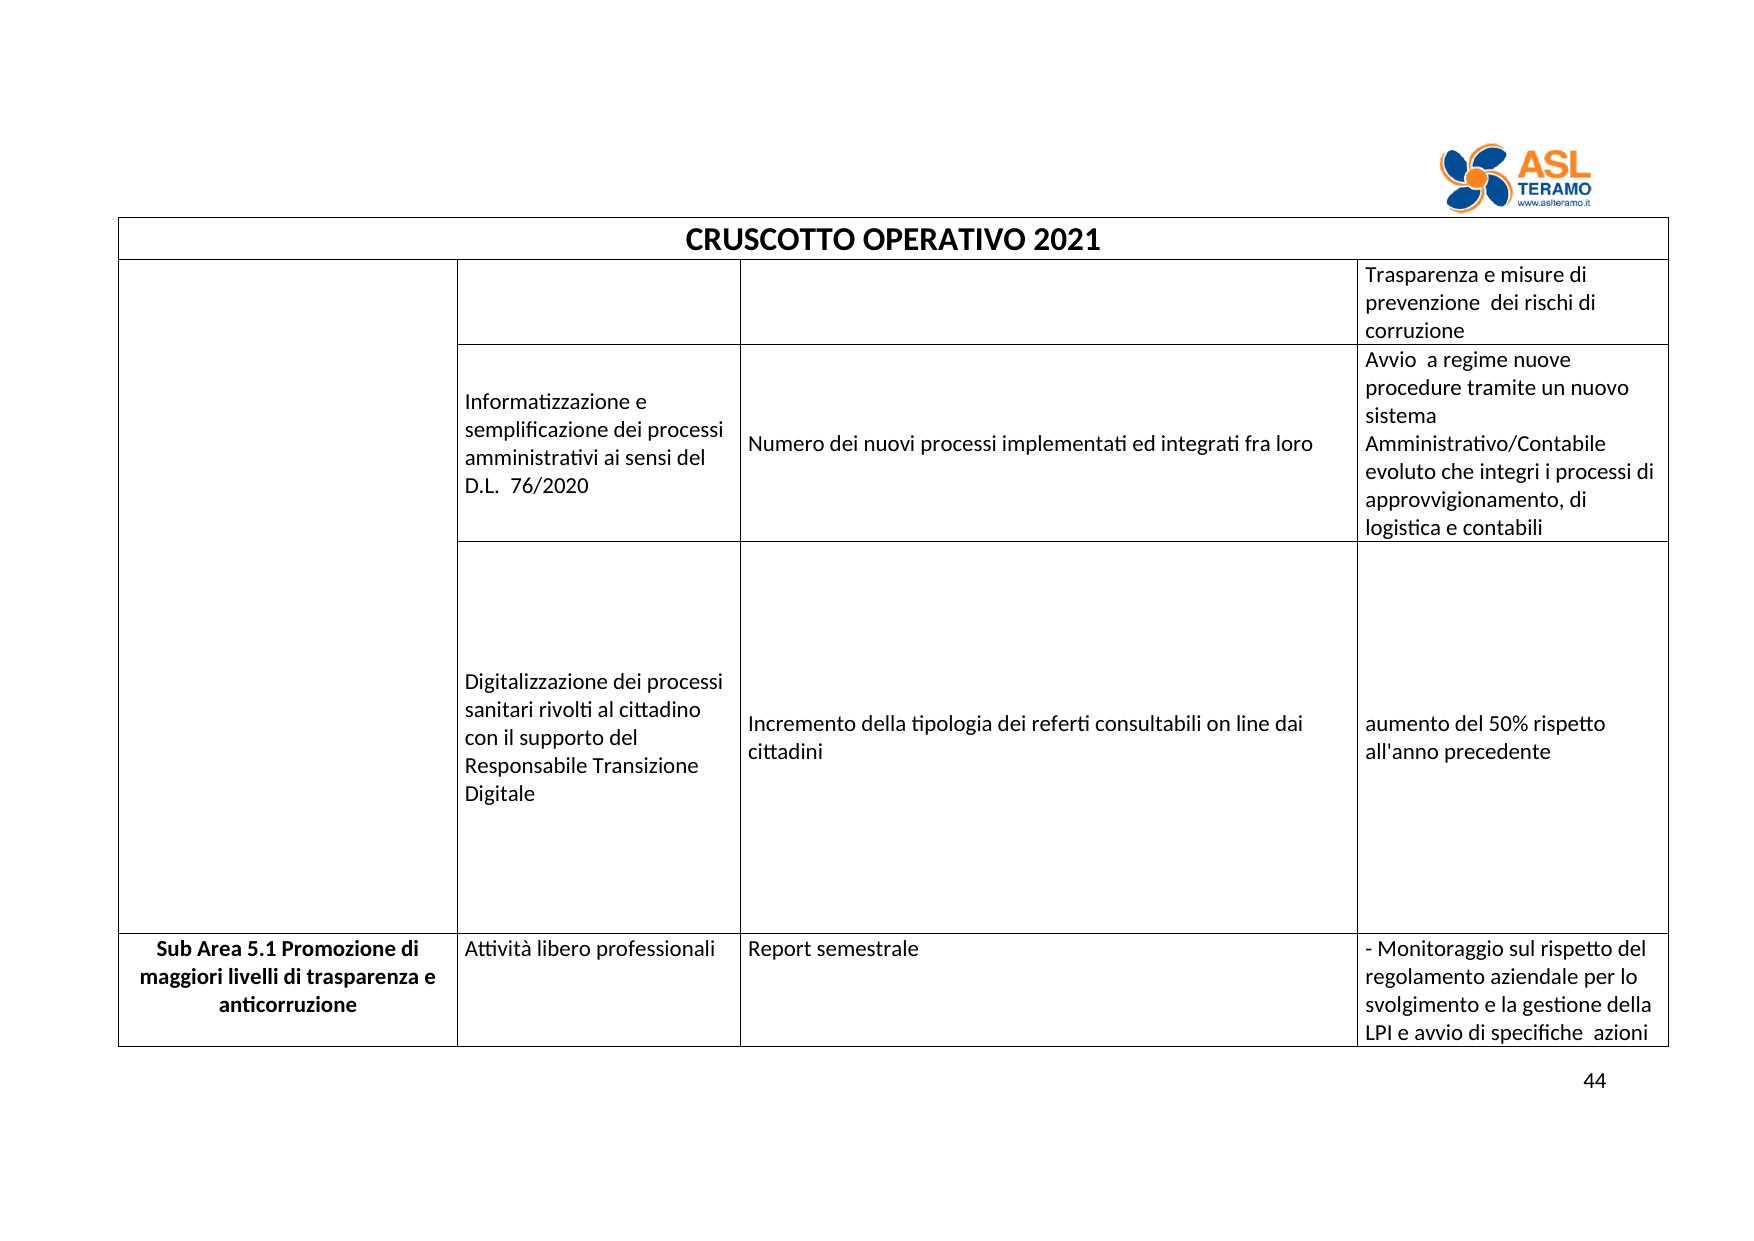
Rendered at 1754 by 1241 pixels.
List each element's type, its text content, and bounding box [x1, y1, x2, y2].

table_cell Attività libero professionali [458, 934, 740, 1046]
table_cell Digitalizzazione dei processi sanitari rivolti al cittadino con il supporto del Responsabile Transizione Digitale [458, 542, 740, 933]
table_cell Trasparenza e misure di prevenzione dei rischi di corruzione [1358, 260, 1668, 344]
table_header CRUSCOTTO OPERATIVO 2021 [119, 218, 1668, 259]
table_cell [458, 260, 740, 344]
table_cell Sub Area 5.1 Promozione di maggiori livelli di trasparenza e anticorruzione [119, 934, 457, 1046]
table_cell [741, 260, 1357, 344]
table_cell Avvio a regime nuove procedure tramite un nuovo sistema Amministrativo/Contabile evoluto che integri i processi di approvvigionamento, di logistica e contabili [1358, 345, 1668, 541]
table_cell Numero dei nuovi processi implementati ed integrati fra loro [741, 345, 1357, 541]
table_cell - Monitoraggio sul rispetto del regolamento aziendale per lo svolgimento e la gestione della LPI e avvio di specifiche azioni [1358, 934, 1668, 1046]
table_cell Report semestrale [741, 934, 1357, 1046]
table_cell aumento del 50% rispetto all'anno precedente [1358, 542, 1668, 933]
table_cell Incremento della tipologia dei referti consultabili on line dai cittadini [741, 542, 1357, 933]
table_cell Informatizzazione e semplificazione dei processi amministrativi ai sensi del D.L. 76/2020 [458, 345, 740, 541]
table_cell [119, 260, 457, 933]
